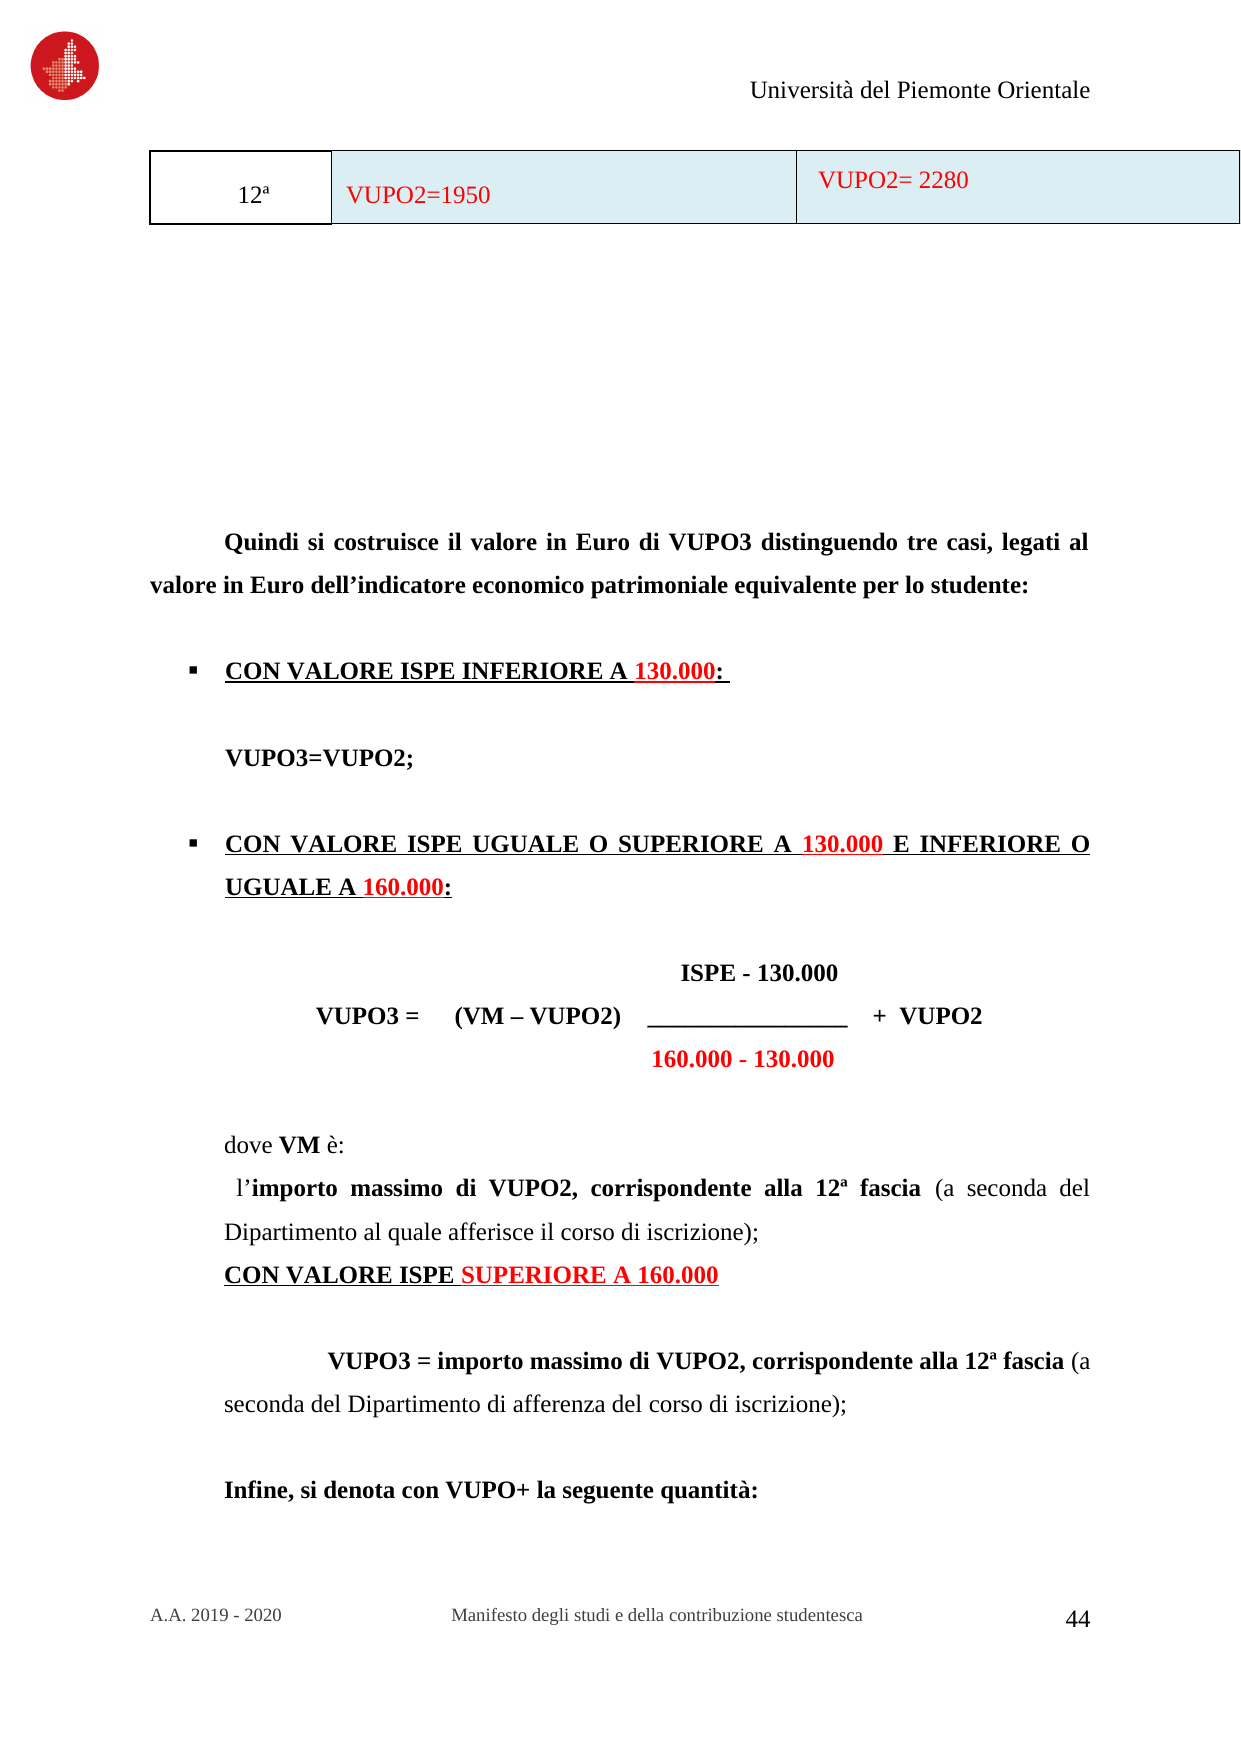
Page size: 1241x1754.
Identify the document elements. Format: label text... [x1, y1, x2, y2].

text dove VM è: [224, 1130, 1090, 1159]
list CON VALORE ISPE INFERIORE A 130.000: [187, 656, 1090, 685]
table_cell VUPO2= 2280 [797, 151, 1239, 223]
text CON VALORE ISPE SUPERIORE A 160.000 [224, 1260, 1090, 1288]
text Infine, si denota con VUPO+ la seguente quantità: [150, 1475, 1090, 1504]
text VUPO3=VUPO2; [150, 743, 1090, 771]
table_cell (VM – VUPO2) [440, 1001, 636, 1044]
table_cell VUPO2=1950 [332, 151, 796, 223]
table_cell [440, 1044, 636, 1087]
table_cell ________________ [636, 1001, 861, 1044]
table_header [440, 958, 636, 1001]
table_cell [636, 1088, 861, 1130]
list CON VALORE ISPE UGUALE O SUPERIORE A 130.000 E INFERIORE O UGUALE A 160.000: [187, 829, 1090, 901]
table_cell [295, 1044, 439, 1087]
text l’importo massimo di VUPO2, corrispondente alla 12ª fascia (a seconda del Dipartimento al quale afferisce il corso di iscrizione); [224, 1173, 1090, 1245]
table_header [295, 958, 439, 1001]
table_cell [861, 1088, 1005, 1130]
table_header [861, 958, 1005, 1001]
table_cell [861, 1044, 1005, 1087]
table_cell [440, 1088, 636, 1130]
table_cell + VUPO2 [861, 1001, 1005, 1044]
table_cell VUPO3 = [295, 1001, 439, 1044]
table_cell 12ª [151, 152, 331, 223]
table_header ISPE - 130.000 [636, 958, 861, 1001]
table_cell [295, 1088, 439, 1130]
text Quindi si costruisce il valore in Euro di VUPO3 distinguendo tre casi, legati al valore in Euro dell’indicatore economico patrimoniale equivalente per lo studente: [150, 527, 1090, 599]
table_cell 160.000 - 130.000 [636, 1044, 861, 1087]
text VUPO3 = importo massimo di VUPO2, corrispondente alla 12ª fascia (a seconda del Dipartimento di afferenza del corso di iscrizione); [224, 1346, 1090, 1418]
